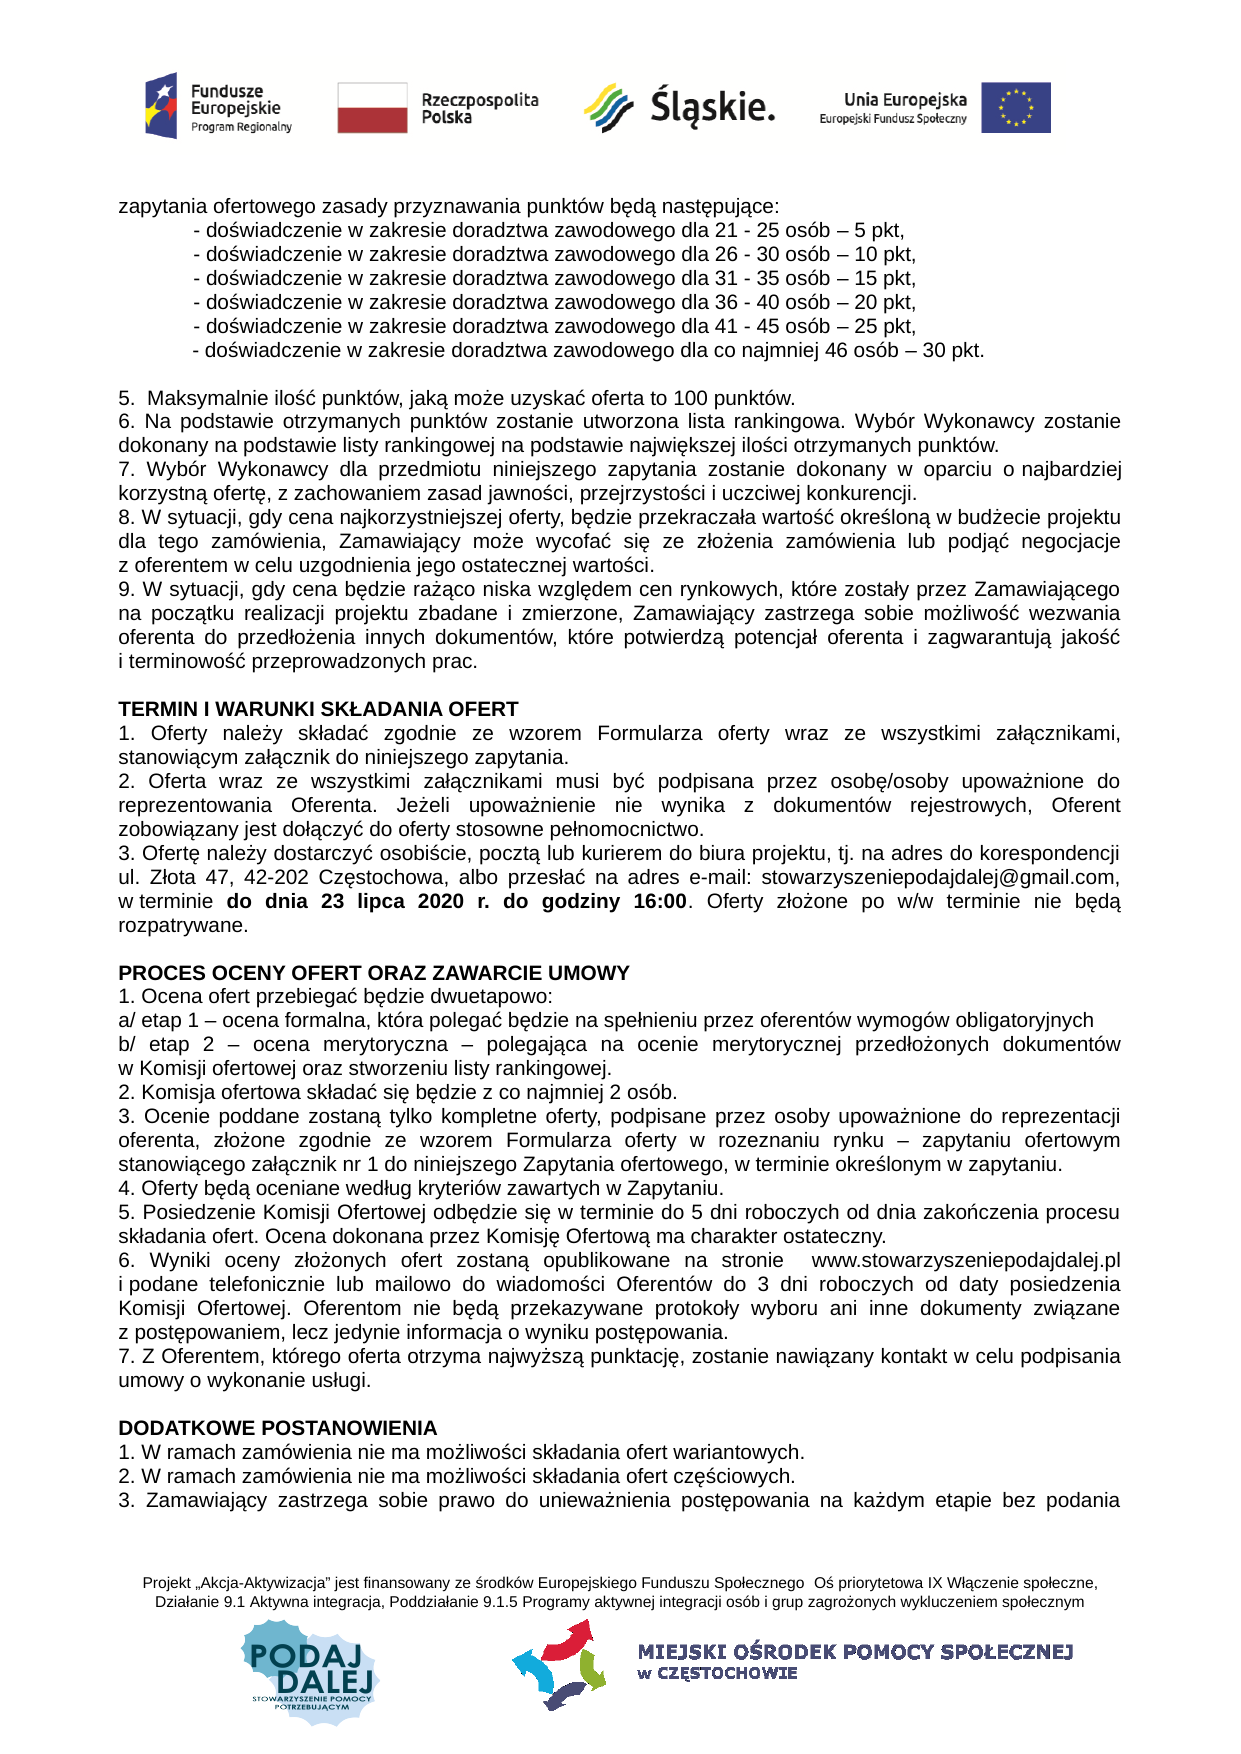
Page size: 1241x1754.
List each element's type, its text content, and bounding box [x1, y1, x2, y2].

text 1. Ocena ofert przebiegać będzie dwuetapowo: [118, 984, 1122, 1008]
list - doświadczenie w zakresie doradztwa zawodowego dla 26 - 30 osób – 10 pkt, [156, 242, 1122, 266]
text PROCES OCENY OFERT ORAZ ZAWARCIE UMOWY [118, 960, 1122, 984]
text TERMIN I WARUNKI SKŁADANIA OFERT [118, 697, 1122, 721]
text DODATKOWE POSTANOWIENIA [118, 1416, 1122, 1439]
text zapytania ofertowego zasady przyznawania punktów będą następujące: [118, 194, 1122, 218]
text 4. Oferty będą oceniane według kryteriów zawartych w Zapytaniu. [118, 1176, 1122, 1200]
list - doświadczenie w zakresie doradztwa zawodowego dla 41 - 45 osób – 25 pkt, [156, 313, 1122, 337]
text 3. Ocenie poddane zostaną tylko kompletne oferty, podpisane przez osoby upoważnione do reprezentacji oferenta, złożone zgodnie ze wzorem Formularza oferty w rozeznaniu rynku – zapytaniu ofertowym stanowiącego załącznik nr 1 do niniejszego Zapytania ofertowego, w terminie określonym w zapytaniu. [118, 1104, 1122, 1176]
text 3. Ofertę należy dostarczyć osobiście, pocztą lub kurierem do biura projektu, tj. na adres do korespondencji ul. Złota 47, 42-202 Częstochowa, albo przesłać na adres e-mail: stowarzyszeniepodajdalej@gmail.com, w terminie do dnia 23 lipca 2020 r. do godziny 16:00. Oferty złożone po w/w terminie nie będą rozpatrywane. [118, 841, 1122, 936]
text 5. Posiedzenie Komisji Ofertowej odbędzie się w terminie do 5 dni roboczych od dnia zakończenia procesu składania ofert. Ocena dokonana przez Komisję Ofertową ma charakter ostateczny. [118, 1200, 1122, 1248]
list - doświadczenie w zakresie doradztwa zawodowego dla 21 - 25 osób – 5 pkt, [156, 218, 1122, 242]
text 6. Wyniki oceny złożonych ofert zostaną opublikowane na stronie www.stowarzyszeniepodajdalej.pl i podane telefonicznie lub mailowo do wiadomości Oferentów do 3 dni roboczych od daty posiedzenia Komisji Ofertowej. Oferentom nie będą przekazywane protokoły wyboru ani inne dokumenty związane z postępowaniem, lecz jedynie informacja o wyniku postępowania. [118, 1248, 1122, 1344]
text b/ etap 2 – ocena merytoryczna – polegająca na ocenie merytorycznej przedłożonych dokumentów w Komisji ofertowej oraz stworzeniu listy rankingowej. [118, 1032, 1122, 1080]
text 6. Na podstawie otrzymanych punktów zostanie utworzona lista rankingowa. Wybór Wykonawcy zostanie dokonany na podstawie listy rankingowej na podstawie największej ilości otrzymanych punktów. [118, 409, 1122, 457]
text 2. Oferta wraz ze wszystkimi załącznikami musi być podpisana przez osobę/osoby upoważnione do reprezentowania Oferenta. Jeżeli upoważnienie nie wynika z dokumentów rejestrowych, Oferent zobowiązany jest dołączyć do oferty stosowne pełnomocnictwo. [118, 769, 1122, 841]
text 3. Zamawiający zastrzega sobie prawo do unieważnienia postępowania na każdym etapie bez podania [118, 1487, 1122, 1511]
text 1. Oferty należy składać zgodnie ze wzorem Formularza oferty wraz ze wszystkimi załącznikami, stanowiącym załącznik do niniejszego zapytania. [118, 721, 1122, 769]
text - doświadczenie w zakresie doradztwa zawodowego dla co najmniej 46 osób – 30 pkt. [118, 337, 1122, 361]
list - doświadczenie w zakresie doradztwa zawodowego dla 31 - 35 osób – 15 pkt, [156, 266, 1122, 289]
list - doświadczenie w zakresie doradztwa zawodowego dla 36 - 40 osób – 20 pkt, [156, 289, 1122, 313]
text 7. Wybór Wykonawcy dla przedmiotu niniejszego zapytania zostanie dokonany w oparciu o najbardziej korzystną ofertę, z zachowaniem zasad jawności, przejrzystości i uczciwej konkurencji. [118, 457, 1122, 505]
text 9. W sytuacji, gdy cena będzie rażąco niska względem cen rynkowych, które zostały przez Zamawiającego na początku realizacji projektu zbadane i zmierzone, Zamawiający zastrzega sobie możliwość wezwania oferenta do przedłożenia innych dokumentów, które potwierdzą potencjał oferenta i zagwarantują jakość i terminowość przeprowadzonych prac. [118, 577, 1122, 673]
text 2. W ramach zamówienia nie ma możliwości składania ofert częściowych. [118, 1463, 1122, 1487]
text 2. Komisja ofertowa składać się będzie z co najmniej 2 osób. [118, 1080, 1122, 1104]
text 5. Maksymalnie ilość punktów, jaką może uzyskać oferta to 100 punktów. [118, 385, 1122, 409]
text a/ etap 1 – ocena formalna, która polegać będzie na spełnieniu przez oferentów wymogów obligatoryjnych [118, 1008, 1122, 1032]
text 8. W sytuacji, gdy cena najkorzystniejszej oferty, będzie przekraczała wartość określoną w budżecie projektu dla tego zamówienia, Zamawiający może wycofać się ze złożenia zamówienia lub podjąć negocjacje z oferentem w celu uzgodnienia jego ostatecznej wartości. [118, 505, 1122, 577]
text 7. Z Oferentem, którego oferta otrzyma najwyższą punktację, zostanie nawiązany kontakt w celu podpisania umowy o wykonanie usługi. [118, 1344, 1122, 1392]
text 1. W ramach zamówienia nie ma możliwości składania ofert wariantowych. [118, 1439, 1122, 1463]
picture [240, 1619, 381, 1727]
